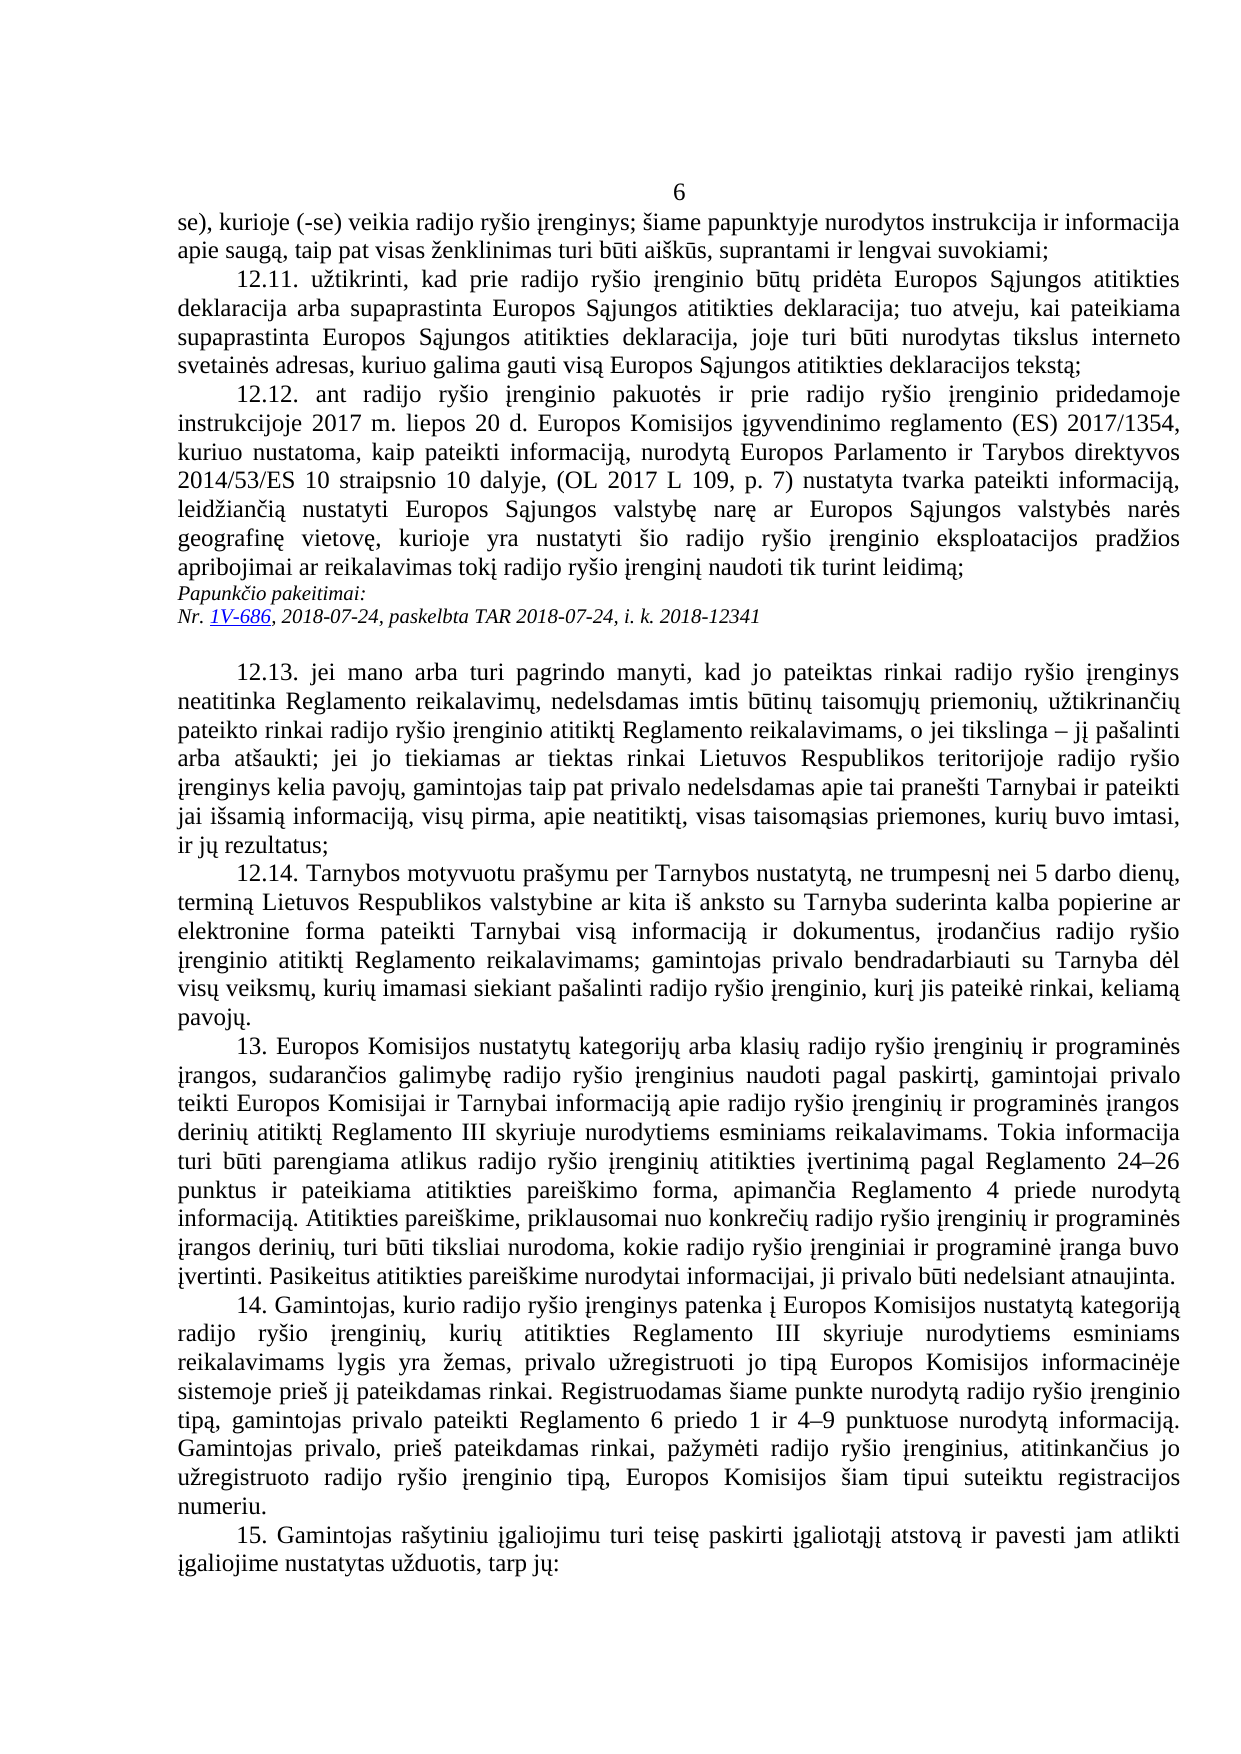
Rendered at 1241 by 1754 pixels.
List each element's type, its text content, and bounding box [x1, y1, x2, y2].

text 15. Gamintojas rašytiniu įgaliojimu turi teisę paskirti įgaliotąjį atstovą ir pavesti jam atlikti įgaliojime nustatytas užduotis, tarp jų: [177, 1520, 1181, 1577]
text 12.11. užtikrinti, kad prie radijo ryšio įrenginio būtų pridėta Europos Sąjungos atitikties deklaracija arba supaprastinta Europos Sąjungos atitikties deklaracija; tuo atveju, kai pateikiama supaprastinta Europos Sąjungos atitikties deklaracija, joje turi būti nurodytas tikslus interneto svetainės adresas, kuriuo galima gauti visą Europos Sąjungos atitikties deklaracijos tekstą; [177, 264, 1181, 379]
text 12.12. ant radijo ryšio įrenginio pakuotės ir prie radijo ryšio įrenginio pridedamoje instrukcijoje 2017 m. liepos 20 d. Europos Komisijos įgyvendinimo reglamento (ES) 2017/1354, kuriuo nustatoma, kaip pateikti informaciją, nurodytą Europos Parlamento ir Tarybos direktyvos 2014/53/ES 10 straipsnio 10 dalyje, (OL 2017 L 109, p. 7) nustatyta tvarka pateikti informaciją, leidžiančią nustatyti Europos Sąjungos valstybę narę ar Europos Sąjungos valstybės narės geografinę vietovę, kurioje yra nustatyti šio radijo ryšio įrenginio eksploatacijos pradžios apribojimai ar reikalavimas tokį radijo ryšio įrenginį naudoti tik turint leidimą; [177, 379, 1181, 580]
text Nr. 1V-686, 2018-07-24, paskelbta TAR 2018-07-24, i. k. 2018-12341 [177, 604, 1181, 628]
text 12.13. jei mano arba turi pagrindo manyti, kad jo pateiktas rinkai radijo ryšio įrenginys neatitinka Reglamento reikalavimų, nedelsdamas imtis būtinų taisomųjų priemonių, užtikrinančių pateikto rinkai radijo ryšio įrenginio atitiktį Reglamento reikalavimams, o jei tikslinga ‒ jį pašalinti arba atšaukti; jei jo tiekiamas ar tiektas rinkai Lietuvos Respublikos teritorijoje radijo ryšio įrenginys kelia pavojų, gamintojas taip pat privalo nedelsdamas apie tai pranešti Tarnybai ir pateikti jai išsamią informaciją, visų pirma, apie neatitiktį, visas taisomąsias priemones, kurių buvo imtasi, ir jų rezultatus; [177, 657, 1181, 858]
text 13. Europos Komisijos nustatytų kategorijų arba klasių radijo ryšio įrenginių ir programinės įrangos, sudarančios galimybę radijo ryšio įrenginius naudoti pagal paskirtį, gamintojai privalo teikti Europos Komisijai ir Tarnybai informaciją apie radijo ryšio įrenginių ir programinės įrangos derinių atitiktį Reglamento III skyriuje nurodytiems esminiams reikalavimams. Tokia informacija turi būti parengiama atlikus radijo ryšio įrenginių atitikties įvertinimą pagal Reglamento 24–26 punktus ir pateikiama atitikties pareiškimo forma, apimančia Reglamento 4 priede nurodytą informaciją. Atitikties pareiškime, priklausomai nuo konkrečių radijo ryšio įrenginių ir programinės įrangos derinių, turi būti tiksliai nurodoma, kokie radijo ryšio įrenginiai ir programinė įranga buvo įvertinti. Pasikeitus atitikties pareiškime nurodytai informacijai, ji privalo būti nedelsiant atnaujinta. [177, 1031, 1181, 1290]
text 14. Gamintojas, kurio radijo ryšio įrenginys patenka į Europos Komisijos nustatytą kategoriją radijo ryšio įrenginių, kurių atitikties Reglamento III skyriuje nurodytiems esminiams reikalavimams lygis yra žemas, privalo užregistruoti jo tipą Europos Komisijos informacinėje sistemoje prieš jį pateikdamas rinkai. Registruodamas šiame punkte nurodytą radijo ryšio įrenginio tipą, gamintojas privalo pateikti Reglamento 6 priedo 1 ir 4–9 punktuose nurodytą informaciją. Gamintojas privalo, prieš pateikdamas rinkai, pažymėti radijo ryšio įrenginius, atitinkančius jo užregistruoto radijo ryšio įrenginio tipą, Europos Komisijos šiam tipui suteiktu registracijos numeriu. [177, 1290, 1181, 1520]
text 12.14. Tarnybos motyvuotu prašymu per Tarnybos nustatytą, ne trumpesnį nei 5 darbo dienų, terminą Lietuvos Respublikos valstybine ar kita iš anksto su Tarnyba suderinta kalba popierine ar elektronine forma pateikti Tarnybai visą informaciją ir dokumentus, įrodančius radijo ryšio įrenginio atitiktį Reglamento reikalavimams; gamintojas privalo bendradarbiauti su Tarnyba dėl visų veiksmų, kurių imamasi siekiant pašalinti radijo ryšio įrenginio, kurį jis pateikė rinkai, keliamą pavojų. [177, 858, 1181, 1031]
text Papunkčio pakeitimai: [177, 580, 1181, 604]
text se), kurioje (-se) veikia radijo ryšio įrenginys; šiame papunktyje nurodytos instrukcija ir informacija apie saugą, taip pat visas ženklinimas turi būti aiškūs, suprantami ir lengvai suvokiami; [177, 207, 1181, 264]
